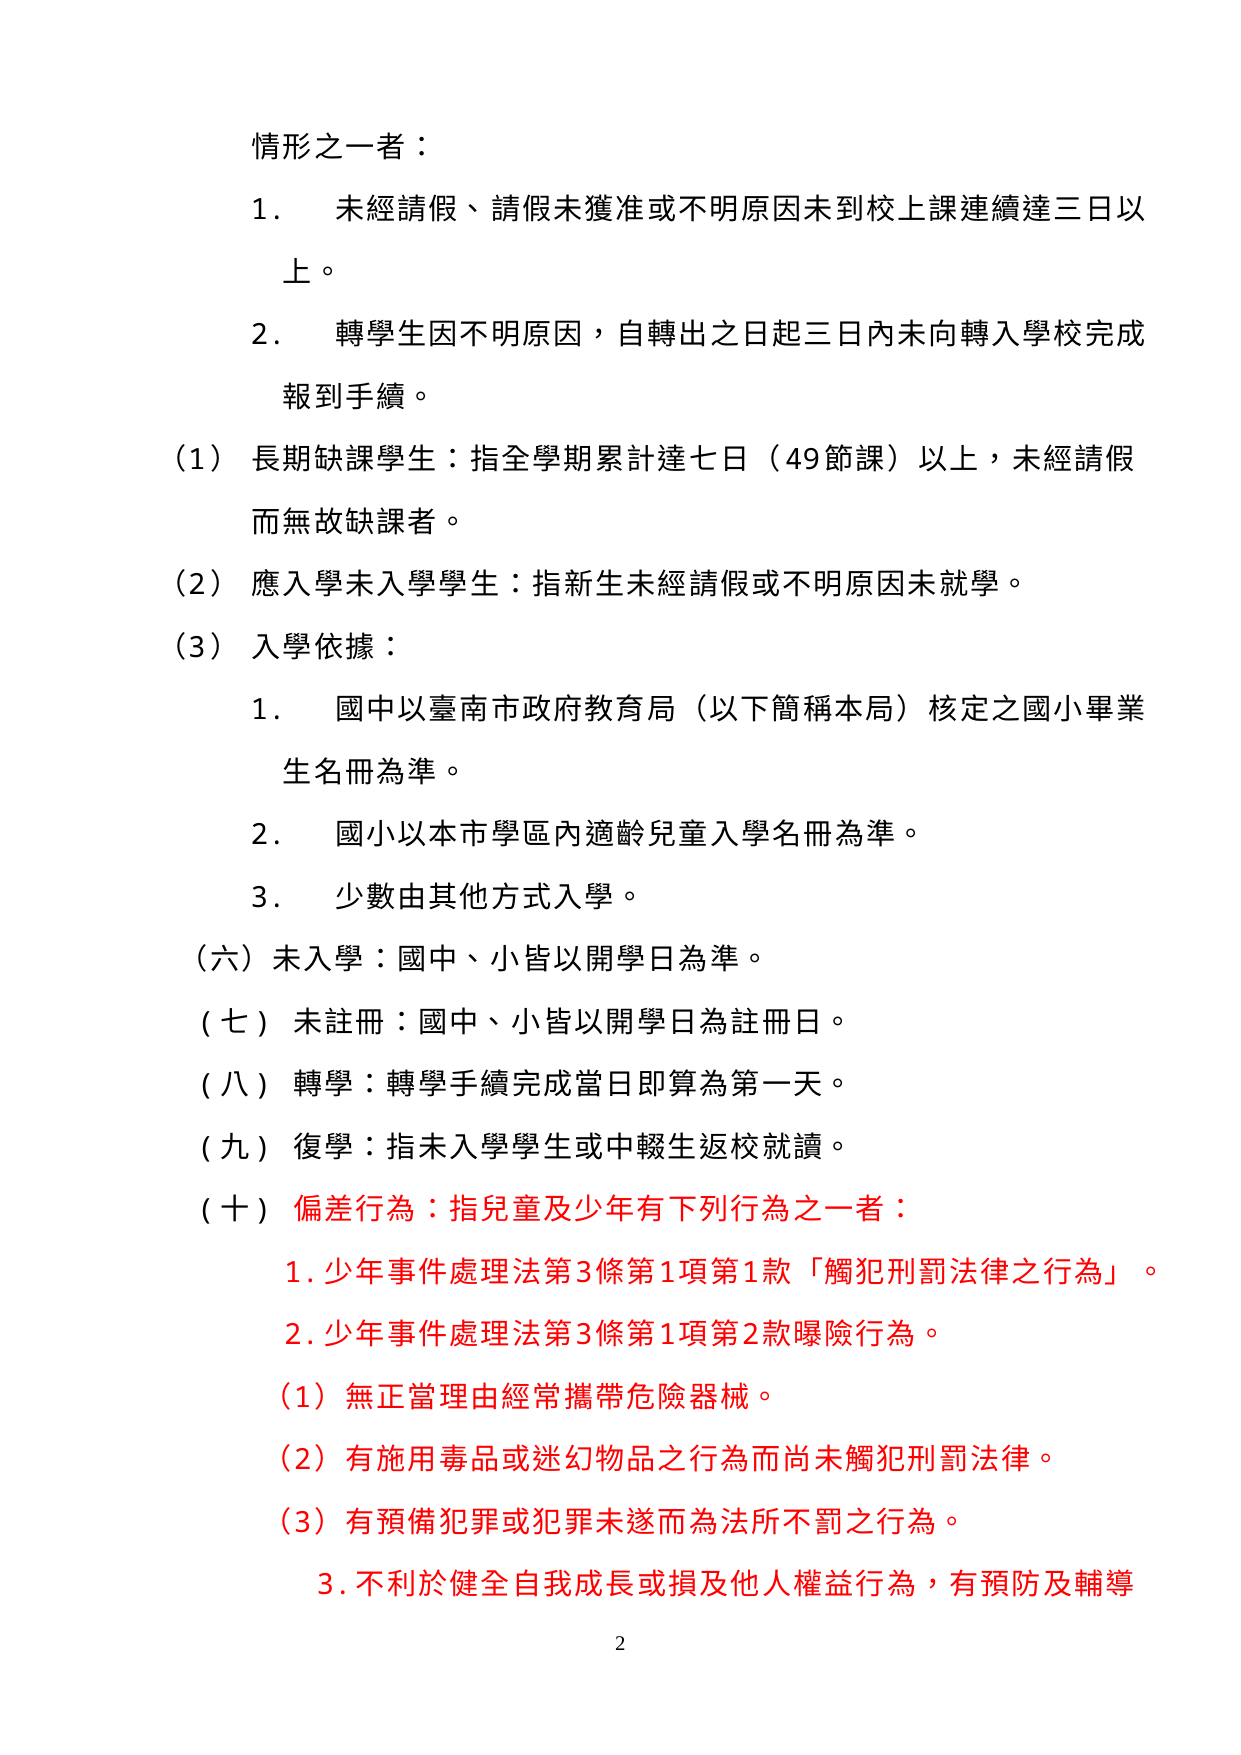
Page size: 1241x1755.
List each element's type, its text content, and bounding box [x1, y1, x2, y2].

list 長期缺課學生：指全學期累計達七日（49節課）以上，未經請假而無故缺課者。 [152, 416, 1157, 541]
list 轉學生因不明原因，自轉出之日起三日內未向轉入學校完成報到手續。 [242, 291, 1157, 416]
list 入學依據： [152, 603, 1157, 666]
text (七) 未註冊：國中、小皆以開學日為註冊日。 [84, 978, 1157, 1041]
list 應入學未入學學生：指新生未經請假或不明原因未就學。 [152, 541, 1157, 603]
list 國小以本市學區內適齡兒童入學名冊為準。 [242, 791, 1157, 853]
text (十) 偏差行為：指兒童及少年有下列行為之一者： [84, 1166, 1157, 1228]
list 少數由其他方式入學。 [242, 853, 1157, 916]
text 3.不利於健全自我成長或損及他人權益行為，有預防及輔導 [261, 1541, 1157, 1603]
list 情形之一者： [152, 103, 1157, 166]
text （1）無正當理由經常攜帶危險器械。 （2）有施用毒品或迷幻物品之行為而尚未觸犯刑罰法律。 （3）有預備犯罪或犯罪未遂而為法所不罰之行為。 [261, 1353, 1157, 1541]
text （六）未入學：國中、小皆以開學日為準。 [84, 916, 1157, 978]
list 未經請假、請假未獲准或不明原因未到校上課連續達三日以上。 [242, 166, 1157, 291]
text 2.少年事件處理法第3條第1項第2款曝險行為。 [84, 1291, 1157, 1353]
text 1.少年事件處理法第3條第1項第1款「觸犯刑罰法律之行為」。 [84, 1228, 1157, 1291]
text (九) 復學：指未入學學生或中輟生返校就讀。 [84, 1103, 1157, 1166]
list 國中以臺南市政府教育局（以下簡稱本局）核定之國小畢業生名冊為準。 [242, 666, 1157, 791]
text (八) 轉學：轉學手續完成當日即算為第一天。 [84, 1041, 1157, 1103]
